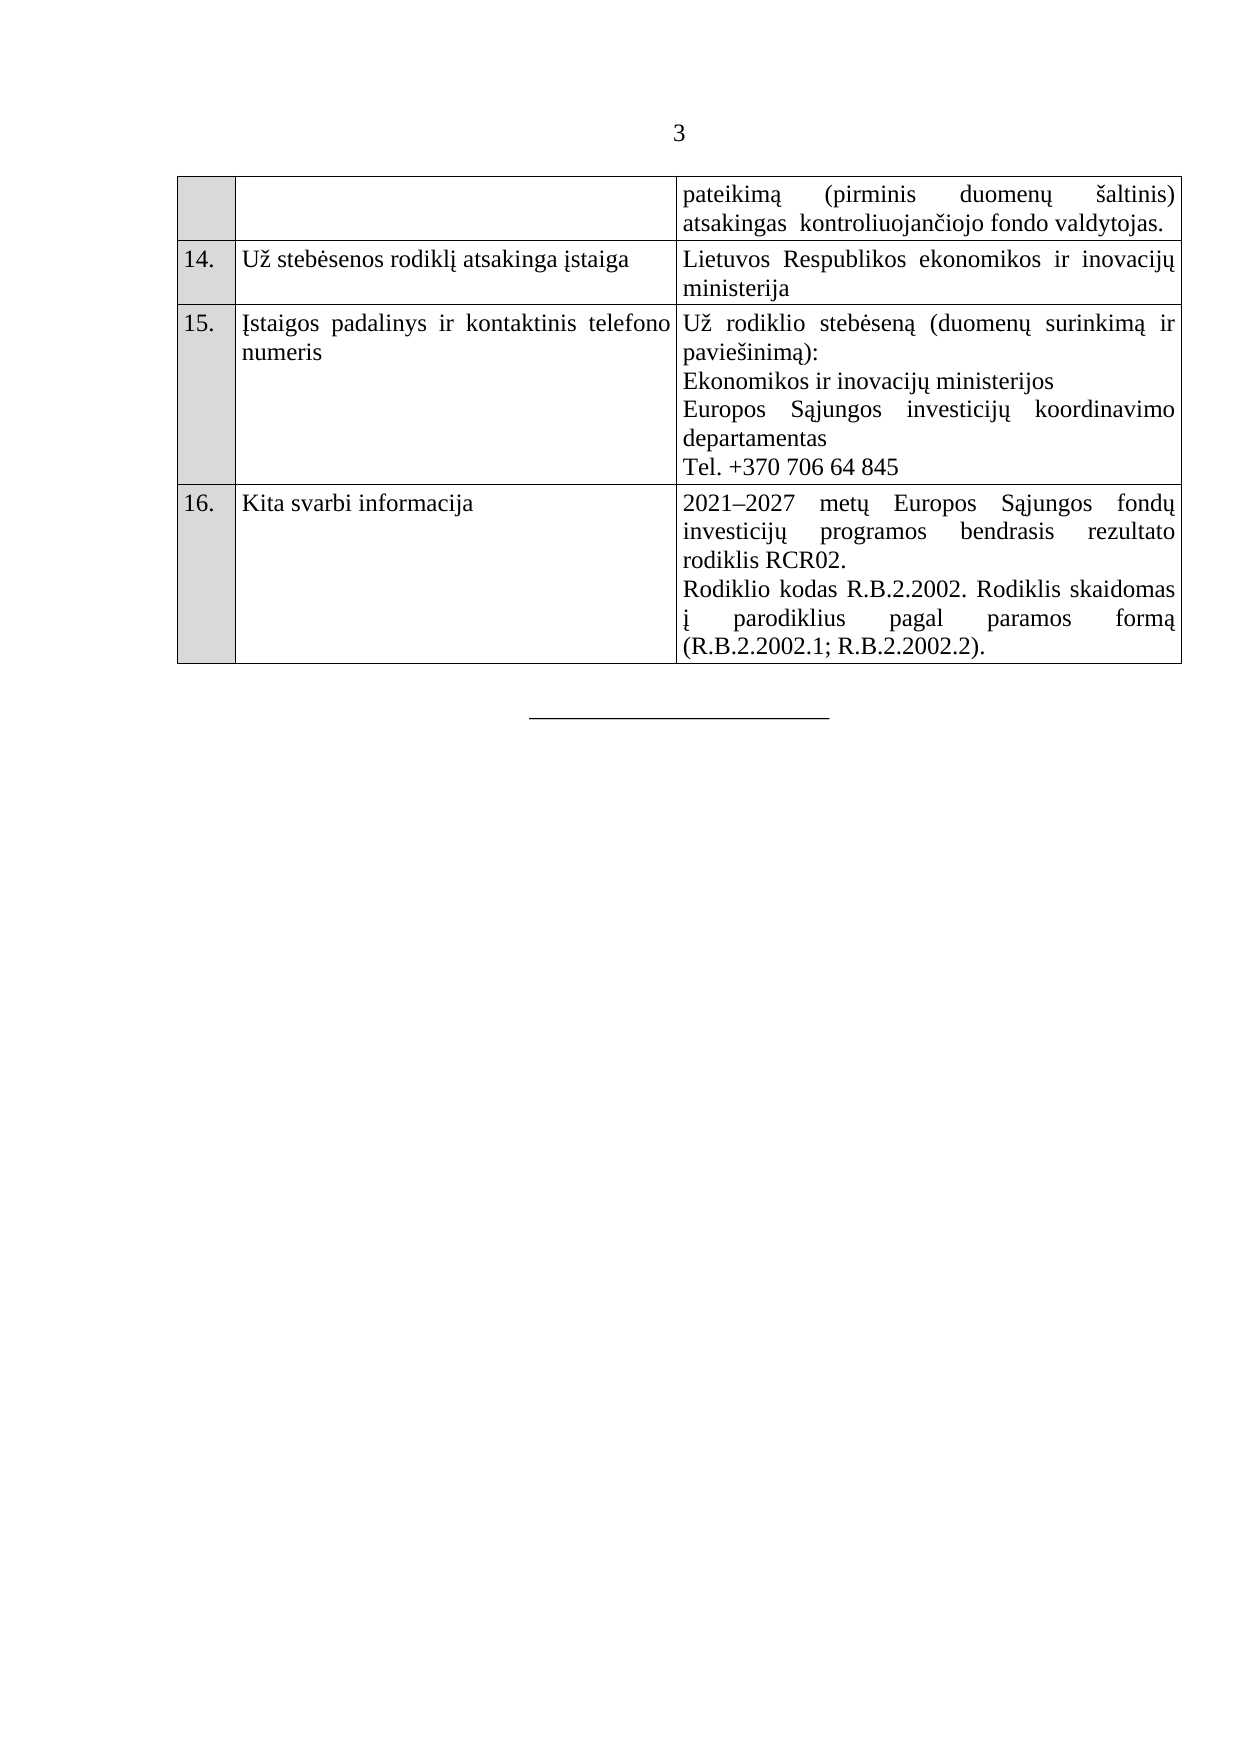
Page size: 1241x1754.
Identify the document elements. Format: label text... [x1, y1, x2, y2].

text ________________________ [177, 693, 1181, 722]
table_cell Už rodiklio stebėseną (duomenų surinkimą ir paviešinimą): Ekonomikos ir inovacijų ministerijos Europos Sąjungos investicijų koordinavimo departamentas Tel. +370 706 64 845 [677, 305, 1181, 484]
table_cell 2021–2027 metų Europos Sąjungos fondų investicijų programos bendrasis rezultato rodiklis RCR02. Rodiklio kodas R.B.2.2002. Rodiklis skaidomas į parodiklius pagal paramos formą (R.B.2.2002.1; R.B.2.2002.2). [677, 485, 1181, 663]
table_cell Lietuvos Respublikos ekonomikos ir inovacijų ministerija [677, 241, 1181, 304]
table_cell Už stebėsenos rodiklį atsakinga įstaiga [236, 241, 676, 304]
table_cell pateikimą (pirminis duomenų šaltinis) atsakingas kontroliuojančiojo fondo valdytojas. [677, 177, 1181, 240]
table_cell 16. [178, 485, 235, 663]
table_cell 14. [178, 241, 235, 304]
table_cell [178, 177, 235, 240]
table_cell Įstaigos padalinys ir kontaktinis telefono numeris [236, 305, 676, 484]
table_cell Kita svarbi informacija [236, 485, 676, 663]
table_cell 15. [178, 305, 235, 484]
table_cell [236, 177, 676, 240]
